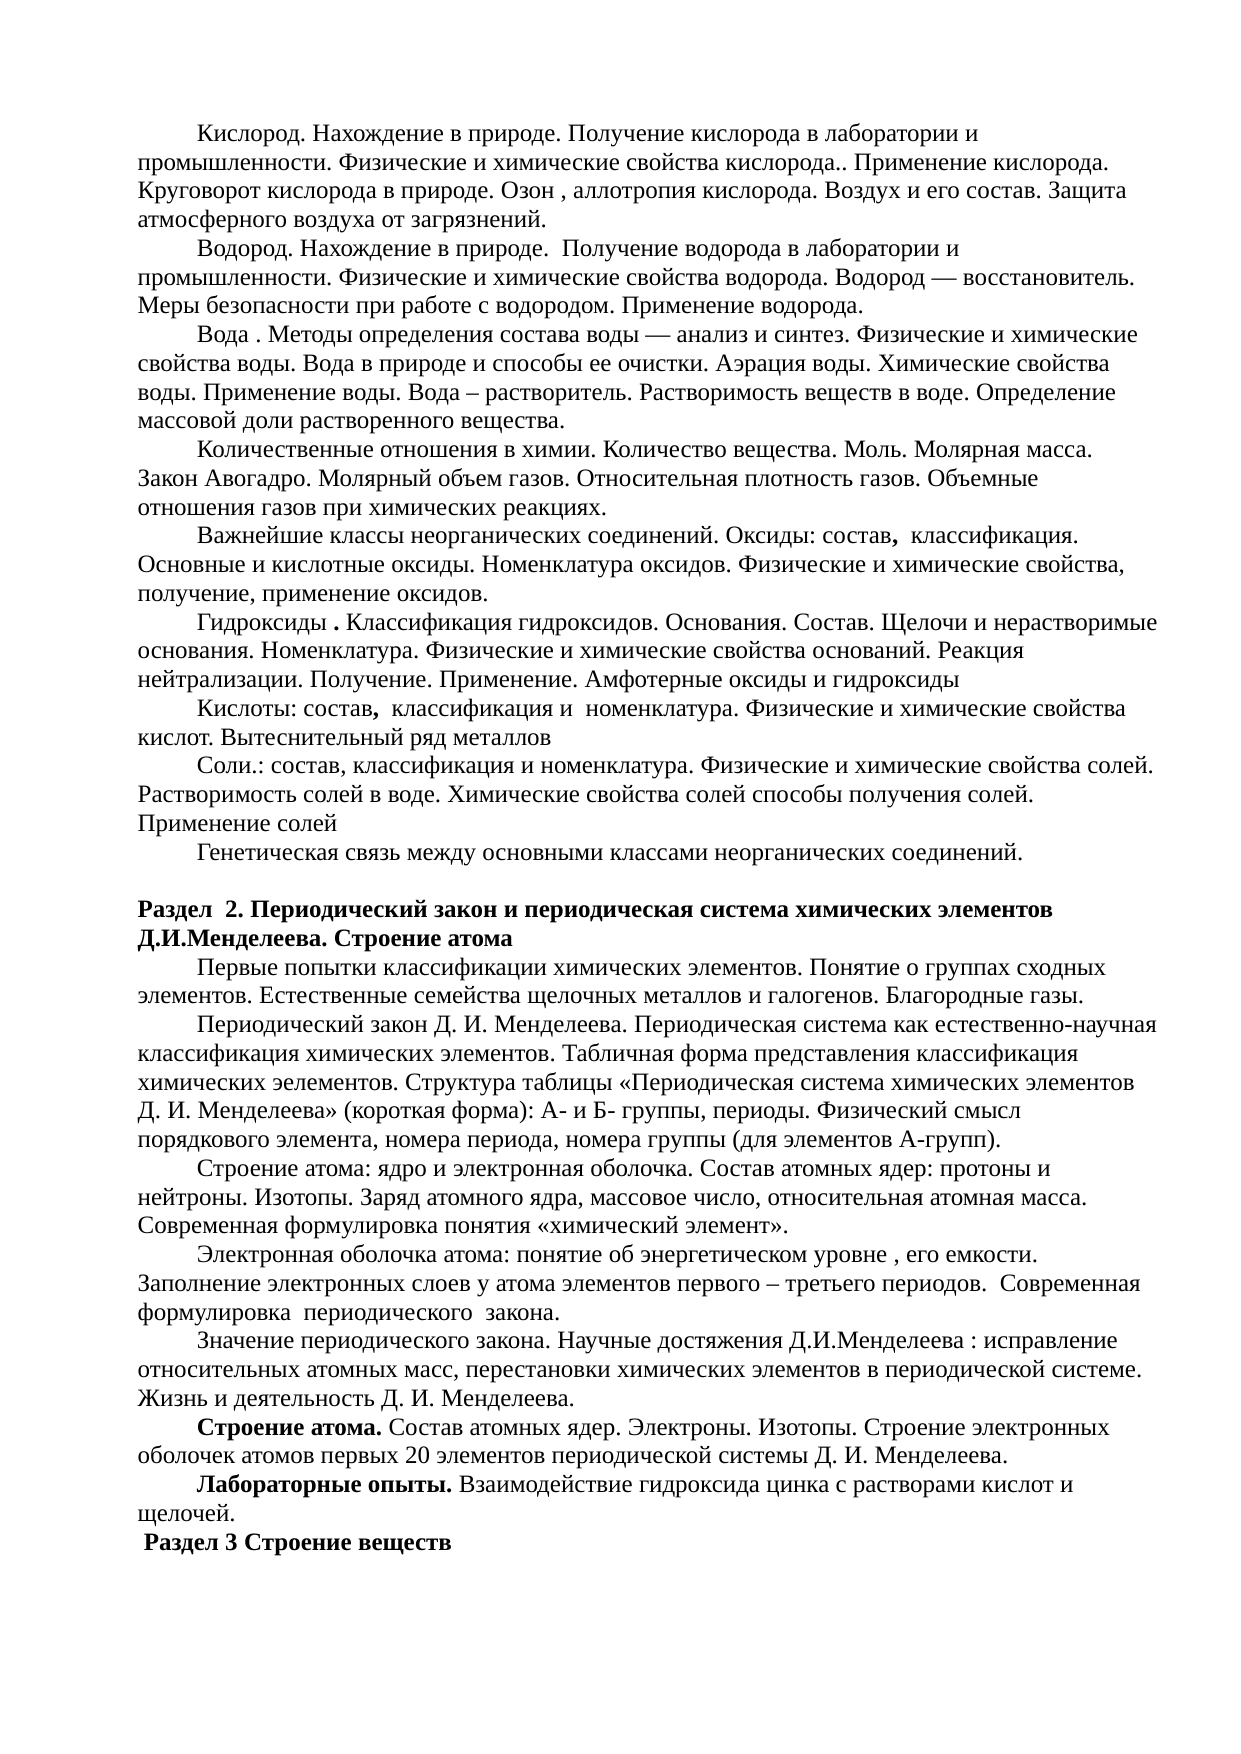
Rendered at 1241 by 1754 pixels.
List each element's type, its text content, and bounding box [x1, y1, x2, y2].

text Значение периодического закона. Научные достяжения Д.И.Менделеева : исправление относительных атомных масс, перестановки химических элементов в периодической системе. Жизнь и деятельность Д. И. Менделеева. [137, 1326, 1158, 1412]
text Строение атома: ядро и электронная оболочка. Состав атомных ядер: протоны и нейтроны. Изотопы. Заряд атомного ядра, массовое число, относительная атомная масса. Современная формулировка понятия «химический элемент». [137, 1153, 1158, 1239]
text Электронная оболочка атома: понятие об энергетическом уровне , его емкости. Заполнение электронных слоев у атома элементов первого – третьего периодов. Современная формулировка периодического закона. [137, 1239, 1158, 1326]
text Генетическая связь между основными классами неорганических соединений. [137, 837, 1158, 866]
text Строение атома. Состав атомных ядер. Электроны. Изотопы. Строение электронных оболочек атомов первых 20 элементов периодической системы Д. И. Менделеева. [137, 1412, 1158, 1469]
text Кислород. Нахождение в природе. Получение кислорода в лаборатории и промышленности. Физические и химические свойства кислорода.. Применение кислорода. Круговорот кислорода в природе. Озон , аллотропия кислорода. Воздух и его состав. Защита атмосферного воздуха от загрязнений. [137, 118, 1158, 233]
text Первые попытки классификации химических элементов. Понятие о группах сходных элементов. Естественные семейства щелочных металлов и галогенов. Благородные газы. [137, 952, 1158, 1009]
text Раздел 2. Периодический закон и периодическая система химических элементов Д.И.Менделеева. Строение атома [137, 894, 1158, 952]
text Кислоты: состав, классификация и номенклатура. Физические и химические свойства кислот. Вытеснительный ряд металлов [137, 693, 1158, 751]
text Количественные отношения в химии. Количество вещества. Моль. Молярная масса. Закон Авогадро. Молярный объем газов. Относительная плотность газов. Объемные отношения газов при химических реакциях. [137, 434, 1158, 521]
text Раздел 3 Строение веществ [137, 1527, 1158, 1556]
text Вода . Методы определения состава воды — анализ и синтез. Физические и химические свойства воды. Вода в природе и способы ее очистки. Аэрация воды. Химические свойства воды. Применение воды. Вода – растворитель. Растворимость веществ в воде. Определение массовой доли растворенного вещества. [137, 319, 1158, 434]
text Водород. Нахождение в природе. Получение водорода в лаборатории и промышленности. Физические и химические свойства водорода. Водород — восстановитель. Меры безопасности при работе с водородом. Применение водорода. [137, 233, 1158, 319]
text Гидроксиды . Классификация гидроксидов. Основания. Состав. Щелочи и нерастворимые основания. Номенклатура. Физические и химические свойства оснований. Реакция нейтрализации. Получение. Применение. Амфотерные оксиды и гидроксиды [137, 607, 1158, 693]
text Важнейшие классы неорганических соединений. Оксиды: состав, классификация. Основные и кислотные оксиды. Номенклатура оксидов. Физические и химические свойства, получение, применение оксидов. [137, 521, 1158, 607]
text Лабораторные опыты. Взаимодействие гидроксида цинка с растворами кислот и щелочей. [137, 1469, 1132, 1527]
text Периодический закон Д. И. Менделеева. Периодическая система как естественно-научная классификация химических элементов. Табличная форма представления классификация химических эелементов. Структура таблицы «Периодическая система химических элементов Д. И. Менделеева» (короткая форма): А- и Б- группы, периоды. Физический смысл порядкового элемента, номера периода, номера группы (для элементов А-групп). [137, 1009, 1158, 1153]
text Соли.: состав, классификация и номенклатура. Физические и химические свойства солей. Растворимость солей в воде. Химические свойства солей способы получения солей. Применение солей [137, 751, 1158, 837]
